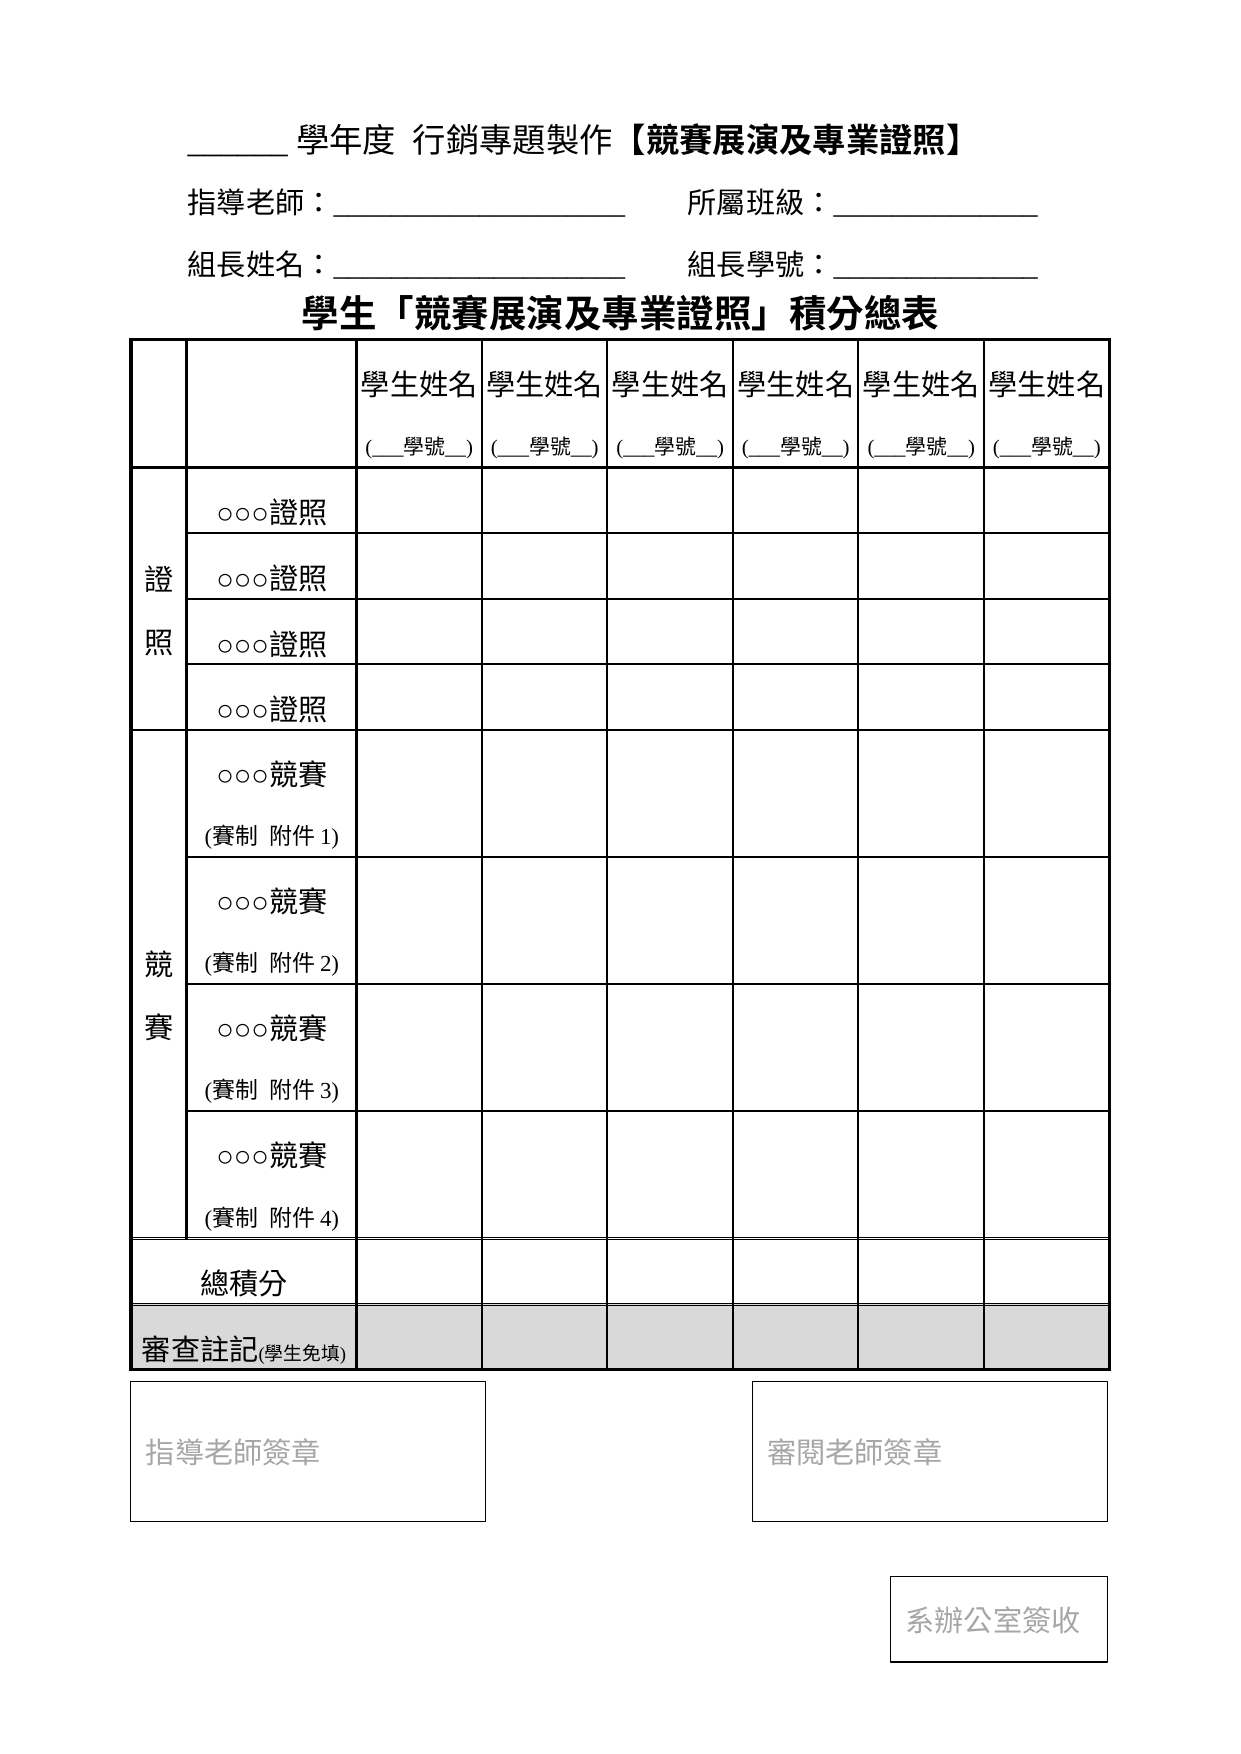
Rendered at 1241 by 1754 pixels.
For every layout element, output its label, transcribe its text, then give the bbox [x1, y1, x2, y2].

table_cell [734, 665, 857, 729]
table_header [133, 341, 185, 466]
table_header 學生姓名(___學號__) [985, 341, 1108, 466]
table_cell [859, 600, 983, 663]
table_cell [358, 1240, 481, 1303]
table_cell [483, 665, 606, 729]
table_cell ○○○競賽 (賽制 附件2) [188, 858, 355, 983]
table_header 學生姓名(___學號__) [859, 341, 983, 466]
table_cell ○○○競賽 (賽制 附件3) [188, 985, 355, 1110]
table_cell [358, 731, 481, 856]
table_cell [483, 1306, 606, 1368]
table_cell [734, 1240, 857, 1303]
table_header [188, 341, 355, 466]
table_cell [608, 858, 732, 983]
table_cell [608, 665, 732, 729]
table_cell [734, 600, 857, 663]
table_cell [483, 1240, 606, 1303]
table_cell [859, 469, 983, 532]
table_cell [985, 858, 1108, 983]
table_cell 競賽 [133, 731, 185, 1237]
table_cell [358, 1306, 481, 1368]
table_cell [985, 469, 1108, 532]
table_cell [358, 600, 481, 663]
text 指導老師：____________________ 所屬班級：______________ [187, 159, 1053, 221]
table_cell [734, 858, 857, 983]
table_cell [985, 665, 1108, 729]
table_cell [608, 1112, 732, 1237]
text ______ 學年度 行銷專題製作【競賽展演及專業證照】 [187, 96, 1053, 159]
table_cell [358, 534, 481, 597]
table_cell [985, 1112, 1108, 1237]
table_cell [483, 600, 606, 663]
table_cell [734, 534, 857, 597]
text 組長姓名：____________________ 組長學號：______________ [187, 221, 1053, 284]
table_cell [358, 858, 481, 983]
table_cell ○○○證照 [188, 534, 355, 597]
table_cell [985, 1240, 1108, 1303]
table_cell ○○○證照 [188, 665, 355, 729]
table_cell [483, 534, 606, 597]
table_cell ○○○證照 [188, 469, 355, 532]
table_cell [483, 731, 606, 856]
table_cell 審查註記(學生免填) [133, 1306, 355, 1368]
table_cell [859, 1240, 983, 1303]
table_cell [483, 1112, 606, 1237]
table_cell [734, 1306, 857, 1368]
table_cell 證照 [133, 469, 185, 729]
table_cell [859, 665, 983, 729]
table_cell [608, 1240, 732, 1303]
table_cell [358, 985, 481, 1110]
table_cell [734, 1112, 857, 1237]
table_header 學生姓名(___學號__) [608, 341, 732, 466]
table_cell [859, 731, 983, 856]
table_cell [358, 469, 481, 532]
table_header 學生姓名(___學號__) [734, 341, 857, 466]
text 學生「競賽展演及專業證照」積分總表 [187, 284, 1053, 338]
table_cell [985, 600, 1108, 663]
table_cell [608, 534, 732, 597]
table_cell [985, 534, 1108, 597]
table_cell [985, 1306, 1108, 1368]
table_cell [859, 985, 983, 1110]
table_header 學生姓名(___學號__) [483, 341, 606, 466]
table_cell [985, 731, 1108, 856]
table_cell [608, 600, 732, 663]
table_cell [734, 985, 857, 1110]
table_cell [483, 858, 606, 983]
table_cell ○○○證照 [188, 600, 355, 663]
table_cell [608, 985, 732, 1110]
table_cell [859, 1112, 983, 1237]
table_cell ○○○競賽 (賽制 附件1) [188, 731, 355, 856]
table_cell [483, 985, 606, 1110]
table_cell [859, 858, 983, 983]
table_cell [608, 731, 732, 856]
table_cell [608, 1306, 732, 1368]
table_cell [358, 665, 481, 729]
table_cell [483, 469, 606, 532]
table_cell [608, 469, 732, 532]
table_cell ○○○競賽 (賽制 附件4) [188, 1112, 355, 1237]
table_header 學生姓名 (___學號__) [358, 341, 481, 466]
table_cell [358, 1112, 481, 1237]
table_cell [859, 1306, 983, 1368]
table_cell [859, 534, 983, 597]
table_cell [734, 731, 857, 856]
table_cell 總積分 [133, 1240, 355, 1303]
table_cell [734, 469, 857, 532]
table_cell [985, 985, 1108, 1110]
